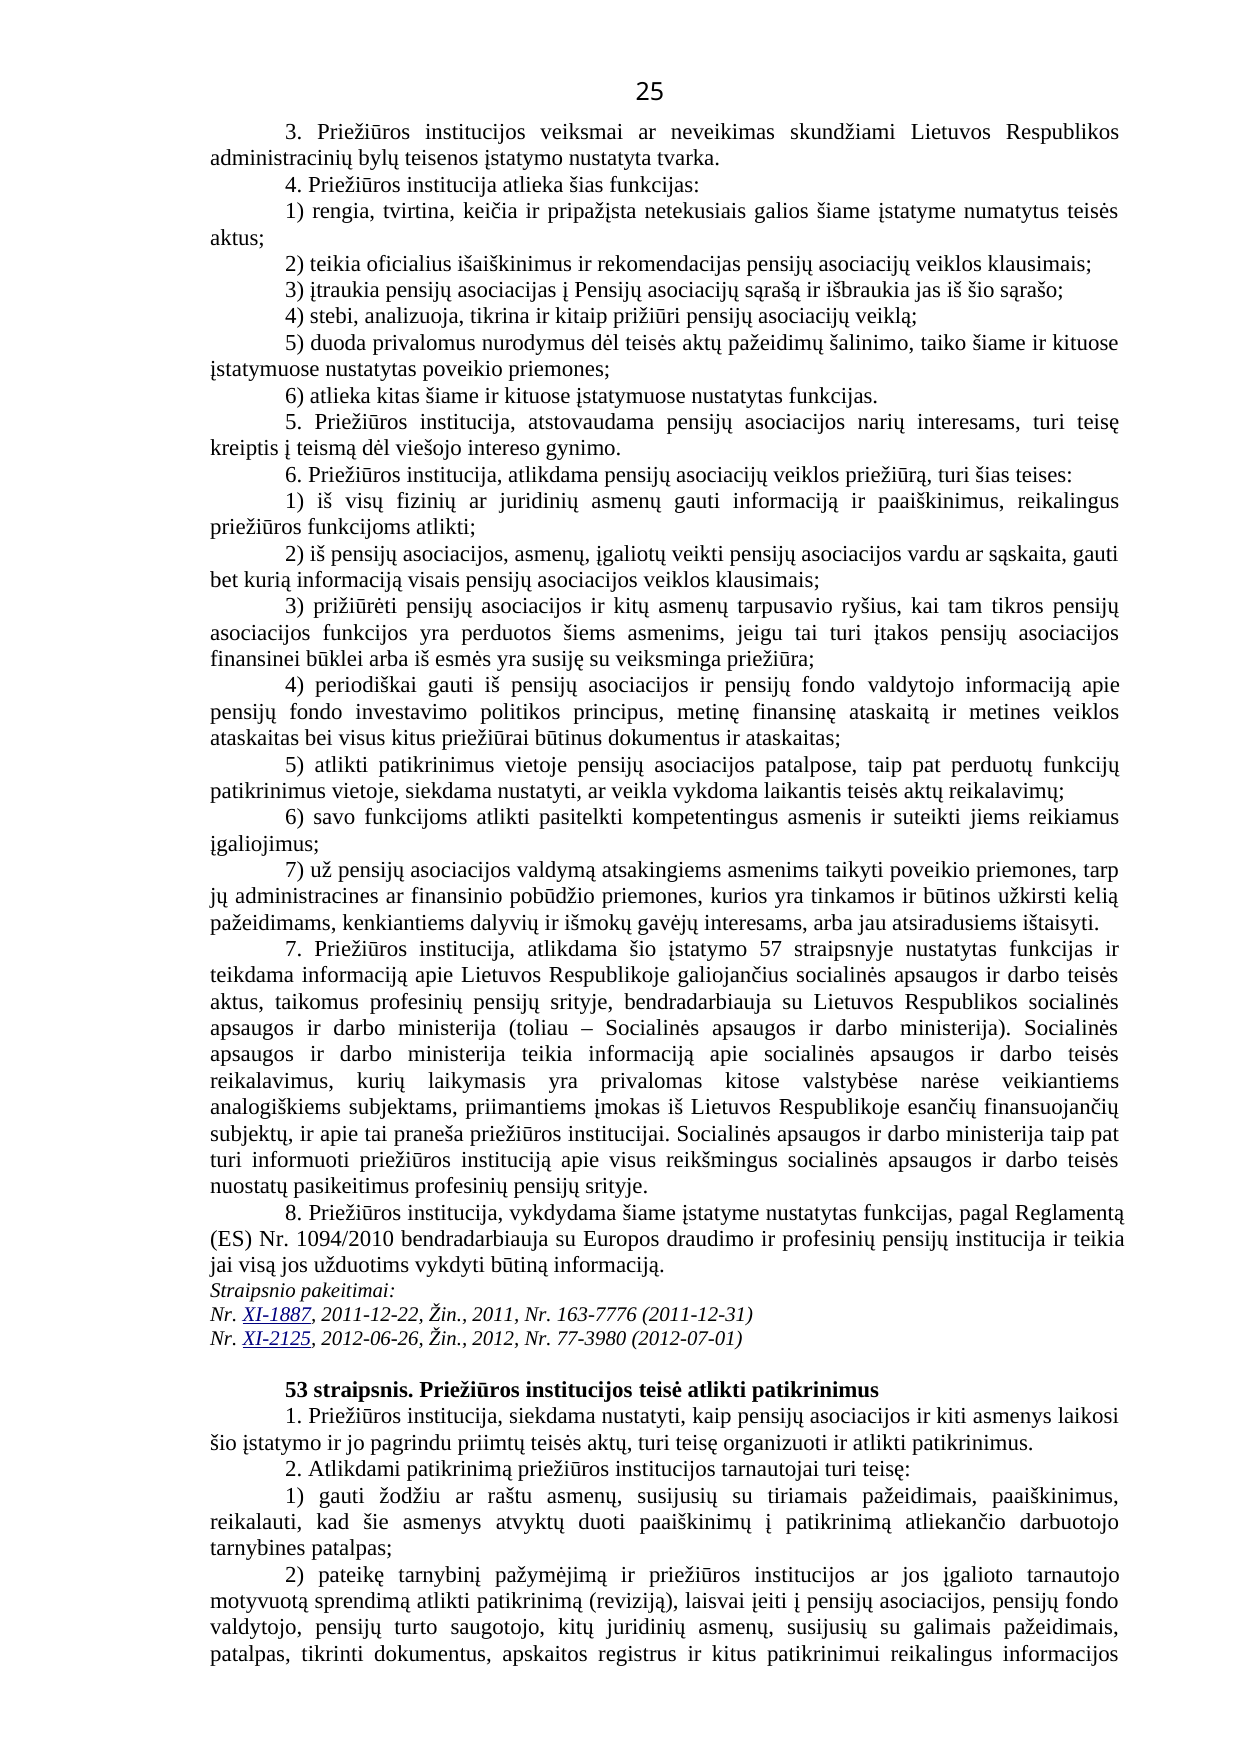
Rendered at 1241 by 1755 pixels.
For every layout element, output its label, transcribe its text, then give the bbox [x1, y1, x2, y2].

text 2) pateikę tarnybinį pažymėjimą ir priežiūros institucijos ar jos įgalioto tarnautojo motyvuotą sprendimą atlikti patikrinimą (reviziją), laisvai įeiti į pensijų asociacijos, pensijų fondo valdytojo, pensijų turto saugotojo, kitų juridinių asmenų, susijusių su galimais pažeidimais, patalpas, tikrinti dokumentus, apskaitos registrus ir kitus patikrinimui reikalingus informacijos [210, 1561, 1120, 1666]
text 2. Atlikdami patikrinimą priežiūros institucijos tarnautojai turi teisę: [210, 1455, 1120, 1482]
text 1) iš visų fizinių ar juridinių asmenų gauti informaciją ir paaiškinimus, reikalingus priežiūros funkcijoms atlikti; [210, 487, 1120, 540]
text 5. Priežiūros institucija, atstovaudama pensijų asociacijos narių interesams, turi teisę kreiptis į teismą dėl viešojo intereso gynimo. [210, 408, 1120, 461]
text 3) prižiūrėti pensijų asociacijos ir kitų asmenų tarpusavio ryšius, kai tam tikros pensijų asociacijos funkcijos yra perduotos šiems asmenims, jeigu tai turi įtakos pensijų asociacijos finansinei būklei arba iš esmės yra susiję su veiksminga priežiūra; [210, 592, 1120, 672]
text 4. Priežiūros institucija atlieka šias funkcijas: [210, 171, 1120, 197]
text 3. Priežiūros institucijos veiksmai ar neveikimas skundžiami Lietuvos Respublikos administracinių bylų teisenos įstatymo nustatyta tvarka. [210, 118, 1120, 171]
text 6) atlieka kitas šiame ir kituose įstatymuose nustatytas funkcijas. [210, 382, 1120, 408]
text 7) už pensijų asociacijos valdymą atsakingiems asmenims taikyti poveikio priemones, tarp jų administracines ar finansinio pobūdžio priemones, kurios yra tinkamos ir būtinos užkirsti kelią pažeidimams, kenkiantiems dalyvių ir išmokų gavėjų interesams, arba jau atsiradusiems ištaisyti. [210, 856, 1120, 935]
text Straipsnio pakeitimai: [210, 1278, 1120, 1302]
text 4) stebi, analizuoja, tikrina ir kitaip prižiūri pensijų asociacijų veiklą; [210, 303, 1120, 329]
text 8. Priežiūros institucija, vykdydama šiame įstatyme nustatytas funkcijas, pagal Reglamentą (ES) Nr. 1094/2010 bendradarbiauja su Europos draudimo ir profesinių pensijų institucija ir teikia jai visą jos užduotims vykdyti būtiną informaciją. [210, 1199, 1126, 1278]
text 1) gauti žodžiu ar raštu asmenų, susijusių su tiriamais pažeidimais, paaiškinimus, reikalauti, kad šie asmenys atvyktų duoti paaiškinimų į patikrinimą atliekančio darbuotojo tarnybines patalpas; [210, 1482, 1120, 1561]
text 6. Priežiūros institucija, atlikdama pensijų asociacijų veiklos priežiūrą, turi šias teises: [210, 461, 1120, 487]
text 6) savo funkcijoms atlikti pasitelkti kompetentingus asmenis ir suteikti jiems reikiamus įgaliojimus; [210, 803, 1120, 856]
text 4) periodiškai gauti iš pensijų asociacijos ir pensijų fondo valdytojo informaciją apie pensijų fondo investavimo politikos principus, metinę finansinę ataskaitą ir metines veiklos ataskaitas bei visus kitus priežiūrai būtinus dokumentus ir ataskaitas; [210, 672, 1120, 751]
text 5) duoda privalomus nurodymus dėl teisės aktų pažeidimų šalinimo, taiko šiame ir kituose įstatymuose nustatytas poveikio priemones; [210, 329, 1120, 382]
text Nr. XI-1887, 2011-12-22, Žin., 2011, Nr. 163-7776 (2011-12-31) [210, 1302, 1120, 1326]
text 2) teikia oficialius išaiškinimus ir rekomendacijas pensijų asociacijų veiklos klausimais; [210, 250, 1120, 276]
text 3) įtraukia pensijų asociacijas į Pensijų asociacijų sąrašą ir išbraukia jas iš šio sąrašo; [210, 276, 1120, 303]
text 1) rengia, tvirtina, keičia ir pripažįsta netekusiais galios šiame įstatyme numatytus teisės aktus; [210, 197, 1120, 250]
text 2) iš pensijų asociacijos, asmenų, įgaliotų veikti pensijų asociacijos vardu ar sąskaita, gauti bet kurią informaciją visais pensijų asociacijos veiklos klausimais; [210, 540, 1120, 592]
text 7. Priežiūros institucija, atlikdama šio įstatymo 57 straipsnyje nustatytas funkcijas ir teikdama informaciją apie Lietuvos Respublikoje galiojančius socialinės apsaugos ir darbo teisės aktus, taikomus profesinių pensijų srityje, bendradarbiauja su Lietuvos Respublikos socialinės apsaugos ir darbo ministerija (toliau – Socialinės apsaugos ir darbo ministerija). Socialinės apsaugos ir darbo ministerija teikia informaciją apie socialinės apsaugos ir darbo teisės reikalavimus, kurių laikymasis yra privalomas kitose valstybėse narėse veikiantiems analogiškiems subjektams, priimantiems įmokas iš Lietuvos Respublikoje esančių finansuojančių subjektų, ir apie tai praneša priežiūros institucijai. Socialinės apsaugos ir darbo ministerija taip pat turi informuoti priežiūros instituciją apie visus reikšmingus socialinės apsaugos ir darbo teisės nuostatų pasikeitimus profesinių pensijų srityje. [210, 935, 1120, 1199]
text 53 straipsnis. Priežiūros institucijos teisė atlikti patikrinimus [210, 1376, 1120, 1403]
text 5) atlikti patikrinimus vietoje pensijų asociacijos patalpose, taip pat perduotų funkcijų patikrinimus vietoje, siekdama nustatyti, ar veikla vykdoma laikantis teisės aktų reikalavimų; [210, 751, 1120, 803]
text Nr. XI-2125, 2012-06-26, Žin., 2012, Nr. 77-3980 (2012-07-01) [210, 1326, 1120, 1350]
text 1. Priežiūros institucija, siekdama nustatyti, kaip pensijų asociacijos ir kiti asmenys laikosi šio įstatymo ir jo pagrindu priimtų teisės aktų, turi teisę organizuoti ir atlikti patikrinimus. [210, 1403, 1120, 1455]
